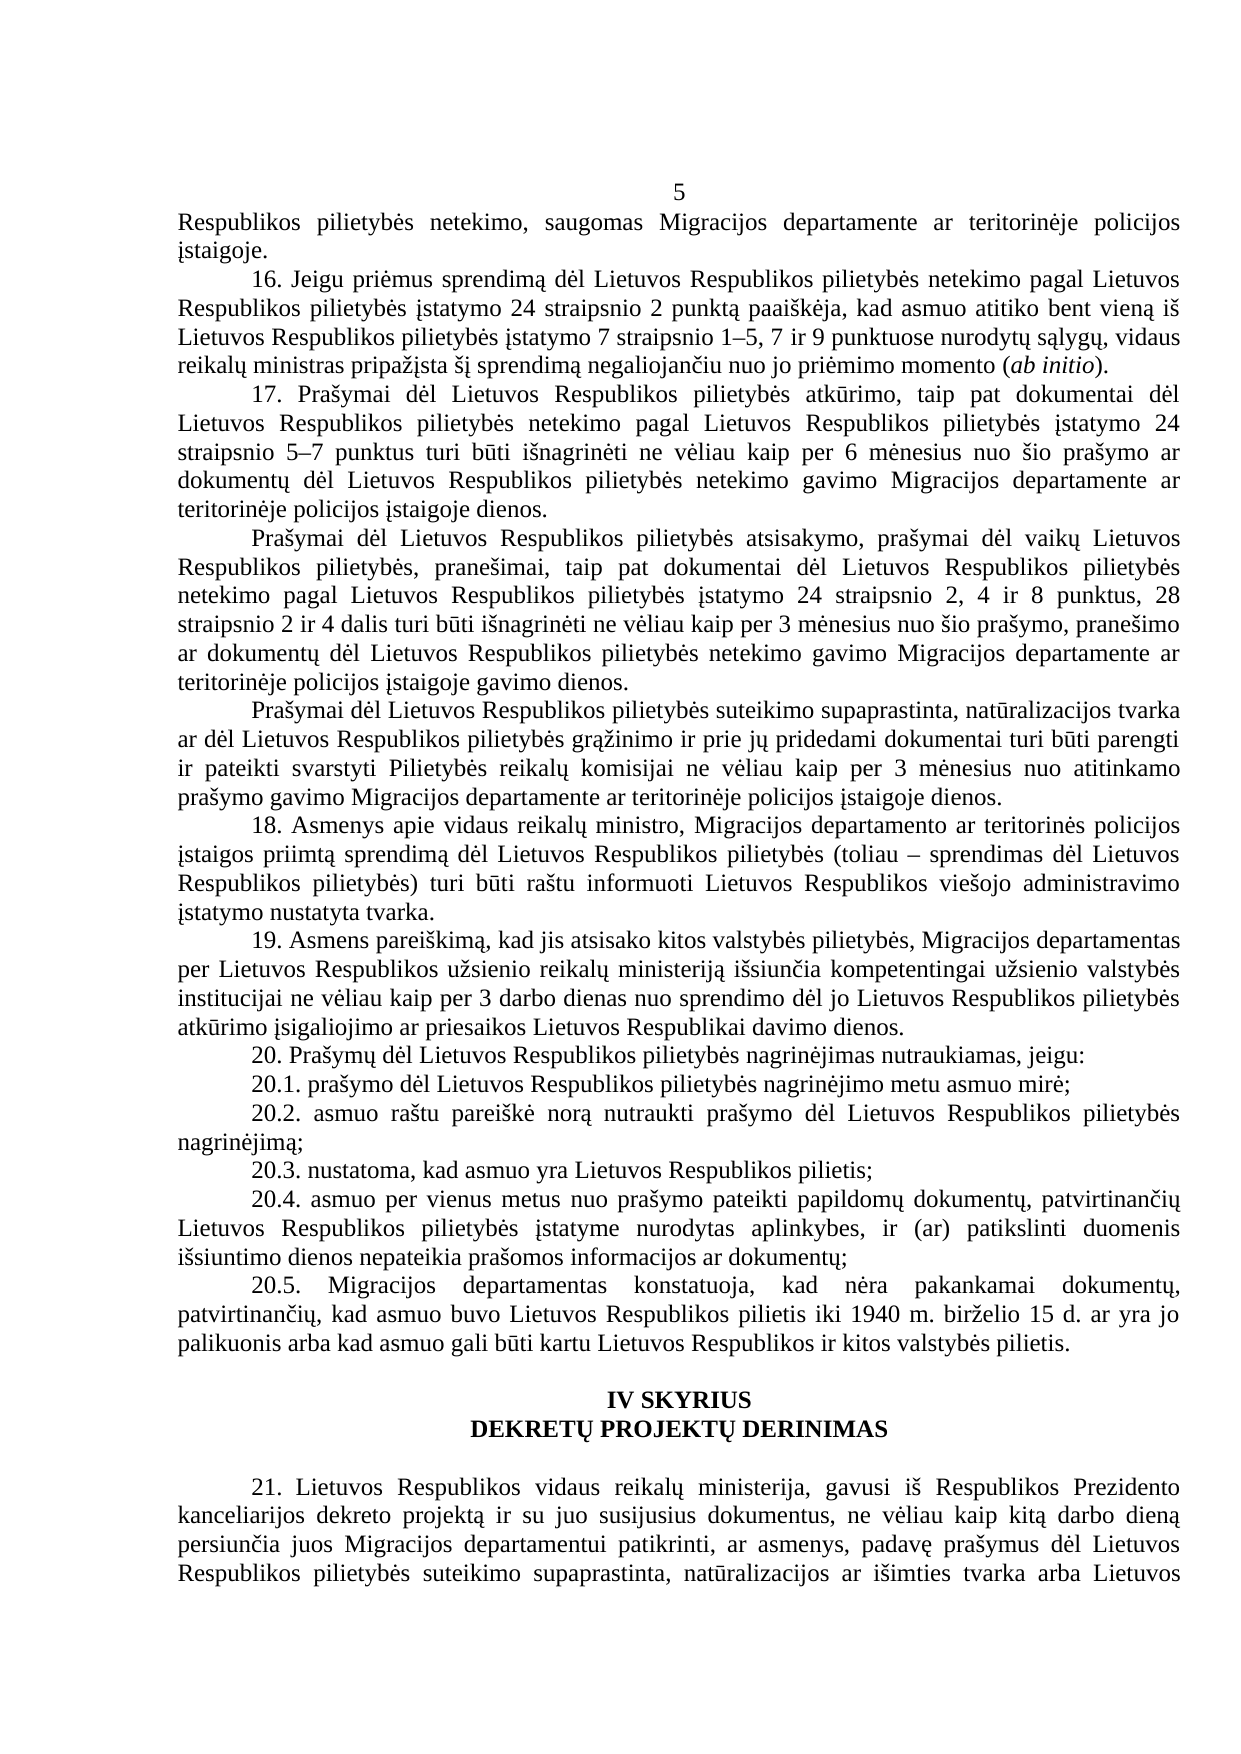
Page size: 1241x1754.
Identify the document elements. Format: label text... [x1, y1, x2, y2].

text Respublikos pilietybės netekimo, saugomas Migracijos departamente ar teritorinėje policijos įstaigoje. [177, 207, 1181, 264]
text 20.4. asmuo per vienus metus nuo prašymo pateikti papildomų dokumentų, patvirtinančių Lietuvos Respublikos pilietybės įstatyme nurodytas aplinkybes, ir (ar) patikslinti duomenis išsiuntimo dienos nepateikia prašomos informacijos ar dokumentų; [177, 1184, 1181, 1270]
text 20.2. asmuo raštu pareiškė norą nutraukti prašymo dėl Lietuvos Respublikos pilietybės nagrinėjimą; [177, 1098, 1181, 1155]
text 19. Asmens pareiškimą, kad jis atsisako kitos valstybės pilietybės, Migracijos departamentas per Lietuvos Respublikos užsienio reikalų ministeriją išsiunčia kompetentingai užsienio valstybės institucijai ne vėliau kaip per 3 darbo dienas nuo sprendimo dėl jo Lietuvos Respublikos pilietybės atkūrimo įsigaliojimo ar priesaikos Lietuvos Respublikai davimo dienos. [177, 925, 1181, 1040]
text 20.5. Migracijos departamentas konstatuoja, kad nėra pakankamai dokumentų, patvirtinančių, kad asmuo buvo Lietuvos Respublikos pilietis iki 1940 m. birželio 15 d. ar yra jo palikuonis arba kad asmuo gali būti kartu Lietuvos Respublikos ir kitos valstybės pilietis. [177, 1270, 1181, 1357]
text 21. Lietuvos Respublikos vidaus reikalų ministerija, gavusi iš Respublikos Prezidento kanceliarijos dekreto projektą ir su juo susijusius dokumentus, ne vėliau kaip kitą darbo dieną persiunčia juos Migracijos departamentui patikrinti, ar asmenys, padavę prašymus dėl Lietuvos Respublikos pilietybės suteikimo supaprastinta, natūralizacijos ar išimties tvarka arba Lietuvos [177, 1472, 1181, 1587]
text DEKRETŲ PROJEKTŲ DERINIMAS [177, 1414, 1181, 1443]
text Prašymai dėl Lietuvos Respublikos pilietybės suteikimo supaprastinta, natūralizacijos tvarka ar dėl Lietuvos Respublikos pilietybės grąžinimo ir prie jų pridedami dokumentai turi būti parengti ir pateikti svarstyti Pilietybės reikalų komisijai ne vėliau kaip per 3 mėnesius nuo atitinkamo prašymo gavimo Migracijos departamente ar teritorinėje policijos įstaigoje dienos. [177, 695, 1181, 810]
text IV SKYRIUS [177, 1385, 1181, 1414]
text 18. Asmenys apie vidaus reikalų ministro, Migracijos departamento ar teritorinės policijos įstaigos priimtą sprendimą dėl Lietuvos Respublikos pilietybės (toliau – sprendimas dėl Lietuvos Respublikos pilietybės) turi būti raštu informuoti Lietuvos Respublikos viešojo administravimo įstatymo nustatyta tvarka. [177, 810, 1181, 925]
text 20.3. nustatoma, kad asmuo yra Lietuvos Respublikos pilietis; [177, 1155, 1181, 1184]
text 20.1. prašymo dėl Lietuvos Respublikos pilietybės nagrinėjimo metu asmuo mirė; [177, 1069, 1181, 1098]
text 16. Jeigu priėmus sprendimą dėl Lietuvos Respublikos pilietybės netekimo pagal Lietuvos Respublikos pilietybės įstatymo 24 straipsnio 2 punktą paaiškėja, kad asmuo atitiko bent vieną iš Lietuvos Respublikos pilietybės įstatymo 7 straipsnio 1–5, 7 ir 9 punktuose nurodytų sąlygų, vidaus reikalų ministras pripažįsta šį sprendimą negaliojančiu nuo jo priėmimo momento (ab initio). [177, 264, 1181, 379]
text Prašymai dėl Lietuvos Respublikos pilietybės atsisakymo, prašymai dėl vaikų Lietuvos Respublikos pilietybės, pranešimai, taip pat dokumentai dėl Lietuvos Respublikos pilietybės netekimo pagal Lietuvos Respublikos pilietybės įstatymo 24 straipsnio 2, 4 ir 8 punktus, 28 straipsnio 2 ir 4 dalis turi būti išnagrinėti ne vėliau kaip per 3 mėnesius nuo šio prašymo, pranešimo ar dokumentų dėl Lietuvos Respublikos pilietybės netekimo gavimo Migracijos departamente ar teritorinėje policijos įstaigoje gavimo dienos. [177, 523, 1181, 695]
text 20. Prašymų dėl Lietuvos Respublikos pilietybės nagrinėjimas nutraukiamas, jeigu: [177, 1040, 1181, 1069]
text 17. Prašymai dėl Lietuvos Respublikos pilietybės atkūrimo, taip pat dokumentai dėl Lietuvos Respublikos pilietybės netekimo pagal Lietuvos Respublikos pilietybės įstatymo 24 straipsnio 5–7 punktus turi būti išnagrinėti ne vėliau kaip per 6 mėnesius nuo šio prašymo ar dokumentų dėl Lietuvos Respublikos pilietybės netekimo gavimo Migracijos departamente ar teritorinėje policijos įstaigoje dienos. [177, 379, 1181, 523]
